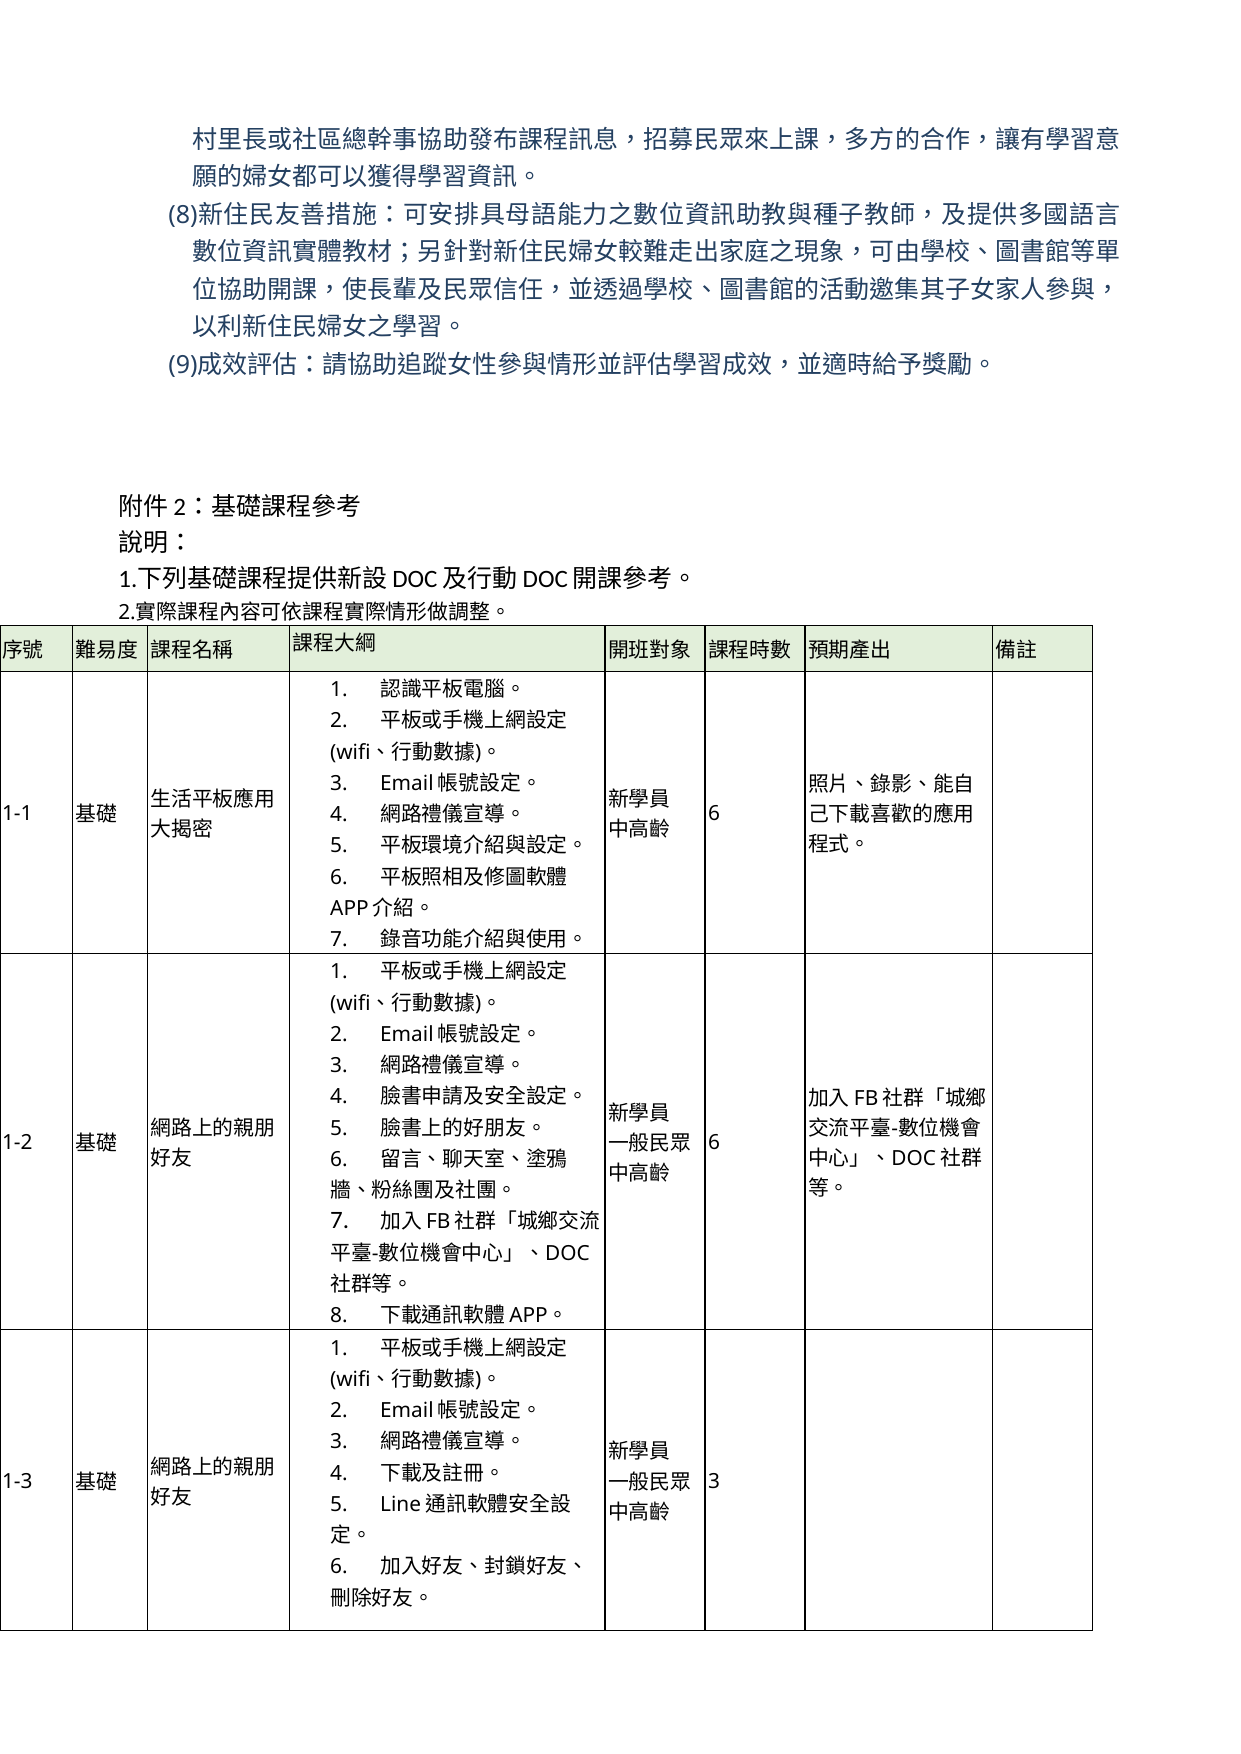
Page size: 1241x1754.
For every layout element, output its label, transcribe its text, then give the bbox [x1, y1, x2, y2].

table_header 課程時數 [706, 626, 804, 671]
table_cell 基礎 [73, 672, 147, 953]
text 2.實際課程內容可依課程實際情形做調整。 [118, 595, 1122, 625]
text 村里長或社區總幹事協助發布課程訊息，招募民眾來上課，多方的合作，讓有學習意願的婦女都可以獲得學習資訊。 [168, 118, 1122, 193]
table_cell 3 [706, 1330, 804, 1630]
table_cell 1-3 [1, 1330, 72, 1630]
table_header 課程大綱 [290, 626, 604, 671]
table_cell 新學員 一般民眾 中高齡 [606, 1330, 704, 1630]
table_cell 基礎 [73, 1330, 147, 1630]
table_cell 1-2 [1, 954, 72, 1329]
text 附件2：基礎課程參考 [118, 486, 1122, 522]
table_cell [993, 672, 1092, 953]
table_header 難易度 [73, 626, 147, 671]
table_cell 網路上的親朋好友 [148, 1330, 289, 1630]
table_header 備註 [993, 626, 1092, 671]
table_cell [993, 1330, 1092, 1630]
table_cell [806, 1330, 992, 1630]
table_header 預期產出 [806, 626, 992, 671]
table_cell 平板或手機上網設定(wifi、行動數據)。 Email帳號設定。 網路禮儀宣導。 臉書申請及安全設定。 臉書上的好朋友。 留言、聊天室、塗鴉牆、粉絲團及社團。 加入FB社群「城鄉交流平臺-數位機會中心」、DOC社群等。 下載通訊軟體APP。 [290, 954, 604, 1329]
table_header 開班對象 [606, 626, 704, 671]
table_cell 1-1 [1, 672, 72, 953]
table_cell 生活平板應用大揭密 [148, 672, 289, 953]
text 說明： [118, 522, 1122, 559]
table_cell 6 [706, 672, 804, 953]
table_cell 6 [706, 954, 804, 1329]
table_cell 新學員 中高齡 [606, 672, 704, 953]
table_cell 基礎 [73, 954, 147, 1329]
table_cell 新學員 一般民眾 中高齡 [606, 954, 704, 1329]
table_cell 網路上的親朋好友 [148, 954, 289, 1329]
table_cell 認識平板電腦。 平板或手機上網設定(wifi、行動數據)。 Email帳號設定。 網路禮儀宣導。 平板環境介紹與設定。 平板照相及修圖軟體APP介紹。 錄音功能介紹與使用。 [290, 672, 604, 953]
table_header 序號 [1, 626, 72, 671]
table_cell 照片、錄影、能自己下載喜歡的應用程式。 [806, 672, 992, 953]
table_header 課程名稱 [148, 626, 289, 671]
text 1.下列基礎課程提供新設DOC及行動DOC開課參考。 [118, 559, 1122, 595]
text (8)新住民友善措施：可安排具母語能力之數位資訊助教與種子教師，及提供多國語言數位資訊實體教材；另針對新住民婦女較難走出家庭之現象，可由學校、圖書館等單位協助開課，使長輩及民眾信任，並透過學校、圖書館的活動邀集其子女家人參與，以利新住民婦女之學習。 [168, 193, 1122, 343]
table_cell [993, 954, 1092, 1329]
text (9)成效評估：請協助追蹤女性參與情形並評估學習成效，並適時給予獎勵。 [168, 343, 1122, 381]
table_cell 平板或手機上網設定(wifi、行動數據)。 Email帳號設定。 網路禮儀宣導。 下載及註冊。 Line通訊軟體安全設定。 加入好友、封鎖好友、刪除好友。 Line各項傳訊功能介紹(傳文字、語音訊息、轉傳訊息、刪除訊息、貼圖、分享照片、電話撥打、視訊電話) 。 主題佈景設定、貼圖小舖、鈴聲設定。 [290, 1330, 604, 1630]
table_cell 加入FB社群「城鄉交流平臺-數位機會中心」、DOC社群等。 [806, 954, 992, 1329]
